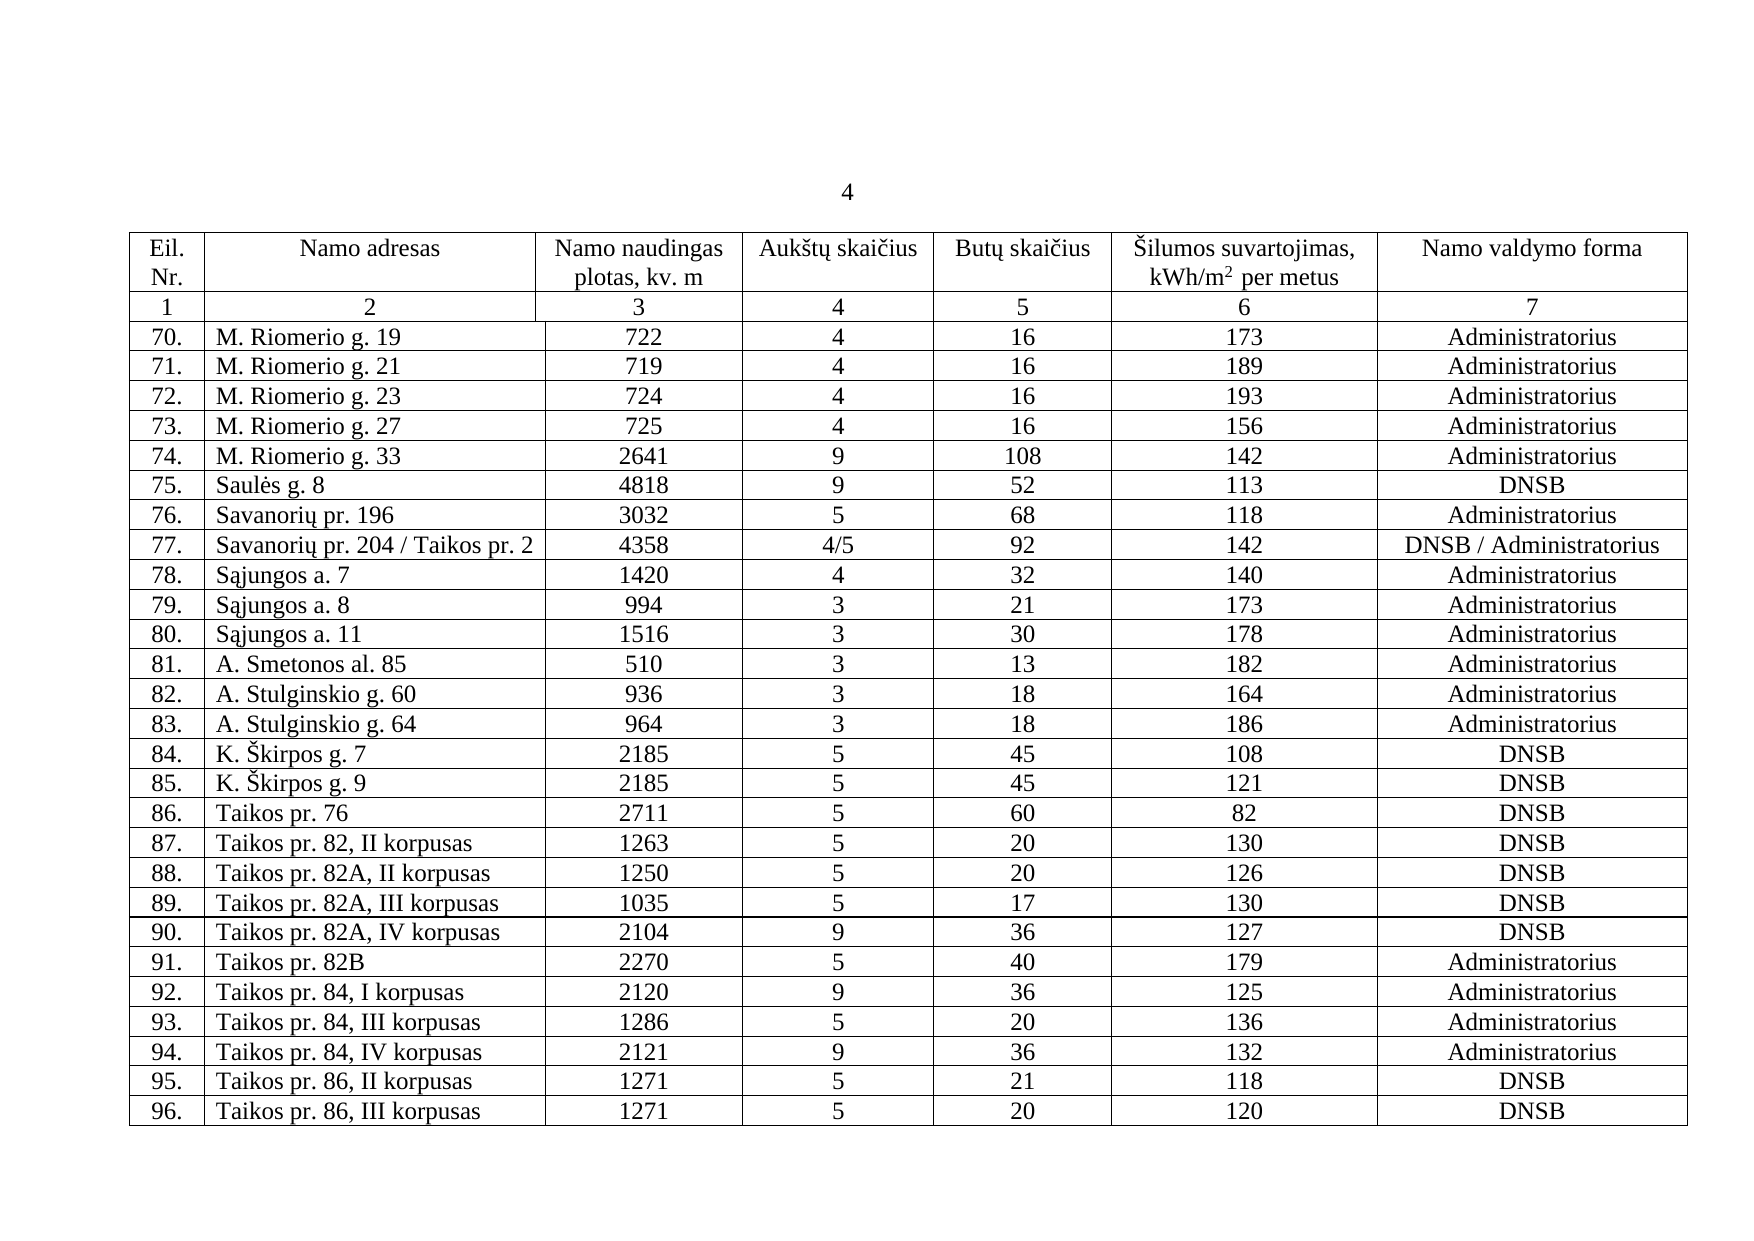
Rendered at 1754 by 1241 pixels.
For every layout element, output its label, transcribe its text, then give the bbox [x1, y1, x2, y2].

table_cell Administratorius [1378, 381, 1687, 410]
table_cell 91. [130, 947, 204, 976]
table_cell M. Riomerio g. 21 [205, 351, 545, 380]
table_cell 130 [1112, 888, 1377, 916]
table_cell 4 [743, 381, 933, 410]
table_cell 92. [130, 977, 204, 1006]
table_cell Taikos pr. 86, II korpusas [205, 1066, 545, 1095]
table_cell 68 [934, 500, 1111, 529]
table_cell Administratorius [1378, 322, 1687, 350]
table_cell 126 [1112, 858, 1377, 887]
table_cell A. Stulginskio g. 64 [205, 709, 545, 738]
table_cell M. Riomerio g. 27 [205, 411, 545, 440]
table_cell 173 [1112, 590, 1377, 618]
table_cell 1 [130, 292, 204, 321]
table_cell 95. [130, 1066, 204, 1095]
table_cell Administratorius [1378, 351, 1687, 380]
table_cell 5 [743, 739, 933, 767]
table_cell 3 [536, 292, 742, 321]
table_cell 125 [1112, 977, 1377, 1006]
table_cell Savanorių pr. 196 [205, 500, 545, 529]
table_header Šilumos suvartojimas, kWh/m2 per metus [1112, 233, 1377, 291]
table_cell 21 [934, 1066, 1111, 1095]
table_cell DNSB [1378, 769, 1687, 797]
table_cell 75. [130, 471, 204, 499]
table_cell 108 [934, 441, 1111, 469]
table_cell 71. [130, 351, 204, 380]
table_cell 2185 [546, 739, 742, 767]
table_cell DNSB [1378, 918, 1687, 946]
table_cell 4 [743, 322, 933, 350]
table_cell DNSB [1378, 471, 1687, 499]
table_cell 9 [743, 471, 933, 499]
table_cell 4818 [546, 471, 742, 499]
table_cell 1516 [546, 620, 742, 648]
table_cell 3 [743, 590, 933, 618]
table_cell 4/5 [743, 530, 933, 559]
table_cell 5 [743, 828, 933, 857]
table_cell Administratorius [1378, 649, 1687, 678]
table_cell Administratorius [1378, 977, 1687, 1006]
table_cell Taikos pr. 82B [205, 947, 545, 976]
table_cell DNSB [1378, 858, 1687, 887]
table_cell 2641 [546, 441, 742, 469]
table_cell Administratorius [1378, 1007, 1687, 1036]
table_cell 173 [1112, 322, 1377, 350]
table_cell 1420 [546, 560, 742, 589]
table_cell 179 [1112, 947, 1377, 976]
table_cell 93. [130, 1007, 204, 1036]
table_cell 18 [934, 709, 1111, 738]
table_cell 40 [934, 947, 1111, 976]
table_cell 60 [934, 798, 1111, 827]
table_cell Administratorius [1378, 441, 1687, 469]
table_cell 186 [1112, 709, 1377, 738]
table_cell 90. [130, 918, 204, 946]
table_cell 113 [1112, 471, 1377, 499]
table_cell 4358 [546, 530, 742, 559]
table_cell 1250 [546, 858, 742, 887]
table_cell Administratorius [1378, 500, 1687, 529]
table_cell 87. [130, 828, 204, 857]
table_cell 719 [546, 351, 742, 380]
table_cell 30 [934, 620, 1111, 648]
table_cell 164 [1112, 679, 1377, 708]
table_header Aukštų skaičius [743, 233, 933, 291]
table_cell 5 [743, 500, 933, 529]
table_cell 16 [934, 351, 1111, 380]
table_cell 130 [1112, 828, 1377, 857]
table_cell 9 [743, 1037, 933, 1065]
table_header Namo adresas [205, 233, 535, 291]
table_cell 118 [1112, 1066, 1377, 1095]
table_cell DNSB [1378, 739, 1687, 767]
table_cell Taikos pr. 84, IV korpusas [205, 1037, 545, 1065]
table_cell 722 [546, 322, 742, 350]
table_cell 45 [934, 769, 1111, 797]
table_cell Saulės g. 8 [205, 471, 545, 499]
table_cell 5 [743, 888, 933, 916]
table_cell 20 [934, 828, 1111, 857]
table_cell 85. [130, 769, 204, 797]
table_cell 86. [130, 798, 204, 827]
table_cell 5 [743, 1066, 933, 1095]
table_cell 5 [743, 769, 933, 797]
table_cell 6 [1112, 292, 1377, 321]
table_cell A. Stulginskio g. 60 [205, 679, 545, 708]
table_cell 2 [205, 292, 535, 321]
table_cell 36 [934, 1037, 1111, 1065]
table_cell 16 [934, 411, 1111, 440]
table_cell Administratorius [1378, 1037, 1687, 1065]
table_header Namo valdymo forma [1378, 233, 1687, 291]
table_cell Sąjungos a. 8 [205, 590, 545, 618]
table_cell 1271 [546, 1096, 742, 1125]
table_cell 132 [1112, 1037, 1377, 1065]
table_cell 2120 [546, 977, 742, 1006]
table_cell 89. [130, 888, 204, 916]
table_cell 36 [934, 977, 1111, 1006]
table_cell 2270 [546, 947, 742, 976]
table_cell 189 [1112, 351, 1377, 380]
table_cell 76. [130, 500, 204, 529]
table_cell M. Riomerio g. 19 [205, 322, 545, 350]
table_cell Administratorius [1378, 947, 1687, 976]
table_cell 7 [1378, 292, 1687, 321]
table_cell Taikos pr. 82, II korpusas [205, 828, 545, 857]
table_cell 2711 [546, 798, 742, 827]
table_cell 16 [934, 381, 1111, 410]
table_cell 182 [1112, 649, 1377, 678]
table_cell 16 [934, 322, 1111, 350]
table_cell 74. [130, 441, 204, 469]
table_cell 82. [130, 679, 204, 708]
table_cell DNSB [1378, 828, 1687, 857]
table_cell 142 [1112, 441, 1377, 469]
table_cell 5 [743, 1096, 933, 1125]
table_cell DNSB [1378, 1096, 1687, 1125]
table_cell 5 [743, 798, 933, 827]
table_cell Administratorius [1378, 590, 1687, 618]
table_cell 108 [1112, 739, 1377, 767]
table_cell 32 [934, 560, 1111, 589]
table_cell 70. [130, 322, 204, 350]
table_cell 994 [546, 590, 742, 618]
table_cell A. Smetonos al. 85 [205, 649, 545, 678]
table_header Namo naudingas plotas, kv. m [536, 233, 742, 291]
table_cell 84. [130, 739, 204, 767]
table_cell 3 [743, 649, 933, 678]
table_cell 18 [934, 679, 1111, 708]
table_cell 2121 [546, 1037, 742, 1065]
table_cell 1271 [546, 1066, 742, 1095]
table_cell 9 [743, 441, 933, 469]
table_cell M. Riomerio g. 23 [205, 381, 545, 410]
table_cell DNSB / Administratorius [1378, 530, 1687, 559]
table_cell 1286 [546, 1007, 742, 1036]
table_cell Taikos pr. 84, III korpusas [205, 1007, 545, 1036]
table_cell 2104 [546, 918, 742, 946]
table_cell 52 [934, 471, 1111, 499]
table_cell Sąjungos a. 11 [205, 620, 545, 648]
table_cell 725 [546, 411, 742, 440]
table_cell Administratorius [1378, 679, 1687, 708]
table_cell 78. [130, 560, 204, 589]
table_cell DNSB [1378, 798, 1687, 827]
table_cell 936 [546, 679, 742, 708]
table_cell 80. [130, 620, 204, 648]
table_cell Administratorius [1378, 560, 1687, 589]
table_cell Sąjungos a. 7 [205, 560, 545, 589]
table_cell 193 [1112, 381, 1377, 410]
table_cell 178 [1112, 620, 1377, 648]
table_cell K. Škirpos g. 9 [205, 769, 545, 797]
table_cell 140 [1112, 560, 1377, 589]
table_cell 36 [934, 918, 1111, 946]
table_cell Administratorius [1378, 709, 1687, 738]
table_cell Administratorius [1378, 411, 1687, 440]
table_cell 1035 [546, 888, 742, 916]
table_cell 4 [743, 411, 933, 440]
table_cell 79. [130, 590, 204, 618]
table_cell 510 [546, 649, 742, 678]
table_cell 45 [934, 739, 1111, 767]
table_cell 72. [130, 381, 204, 410]
table_cell 88. [130, 858, 204, 887]
table_cell 5 [743, 947, 933, 976]
table_cell 3032 [546, 500, 742, 529]
table_cell 724 [546, 381, 742, 410]
table_cell 142 [1112, 530, 1377, 559]
table_cell 9 [743, 918, 933, 946]
table_cell 81. [130, 649, 204, 678]
table_cell 77. [130, 530, 204, 559]
table_cell 5 [743, 1007, 933, 1036]
table_cell 136 [1112, 1007, 1377, 1036]
table_cell 13 [934, 649, 1111, 678]
table_cell Taikos pr. 86, III korpusas [205, 1096, 545, 1125]
table_cell 4 [743, 351, 933, 380]
table_cell 3 [743, 709, 933, 738]
table_cell Taikos pr. 82A, III korpusas [205, 888, 545, 916]
table_cell 20 [934, 1096, 1111, 1125]
table_cell 20 [934, 858, 1111, 887]
table_cell 3 [743, 620, 933, 648]
table_cell 121 [1112, 769, 1377, 797]
table_cell 1263 [546, 828, 742, 857]
table_cell 2185 [546, 769, 742, 797]
table_cell Administratorius [1378, 620, 1687, 648]
table_cell Taikos pr. 82A, IV korpusas [205, 918, 545, 946]
table_cell DNSB [1378, 1066, 1687, 1095]
table_cell M. Riomerio g. 33 [205, 441, 545, 469]
table_cell DNSB [1378, 888, 1687, 916]
table_header Eil. Nr. [130, 233, 204, 291]
table_cell 83. [130, 709, 204, 738]
table_cell 94. [130, 1037, 204, 1065]
table_cell K. Škirpos g. 7 [205, 739, 545, 767]
table_cell 127 [1112, 918, 1377, 946]
table_cell 964 [546, 709, 742, 738]
table_cell 4 [743, 560, 933, 589]
table_cell 3 [743, 679, 933, 708]
table_cell 5 [934, 292, 1111, 321]
table_header Butų skaičius [934, 233, 1111, 291]
table_cell 17 [934, 888, 1111, 916]
table_cell 82 [1112, 798, 1377, 827]
table_cell 21 [934, 590, 1111, 618]
table_cell 5 [743, 858, 933, 887]
table_cell 20 [934, 1007, 1111, 1036]
table_cell 96. [130, 1096, 204, 1125]
table_cell 156 [1112, 411, 1377, 440]
table_cell 92 [934, 530, 1111, 559]
table_cell Taikos pr. 82A, II korpusas [205, 858, 545, 887]
table_cell Savanorių pr. 204 / Taikos pr. 2 [205, 530, 545, 559]
table_cell 73. [130, 411, 204, 440]
table_cell 4 [743, 292, 933, 321]
table_cell Taikos pr. 76 [205, 798, 545, 827]
table_cell Taikos pr. 84, I korpusas [205, 977, 545, 1006]
table_cell 9 [743, 977, 933, 1006]
table_cell 120 [1112, 1096, 1377, 1125]
table_cell 118 [1112, 500, 1377, 529]
